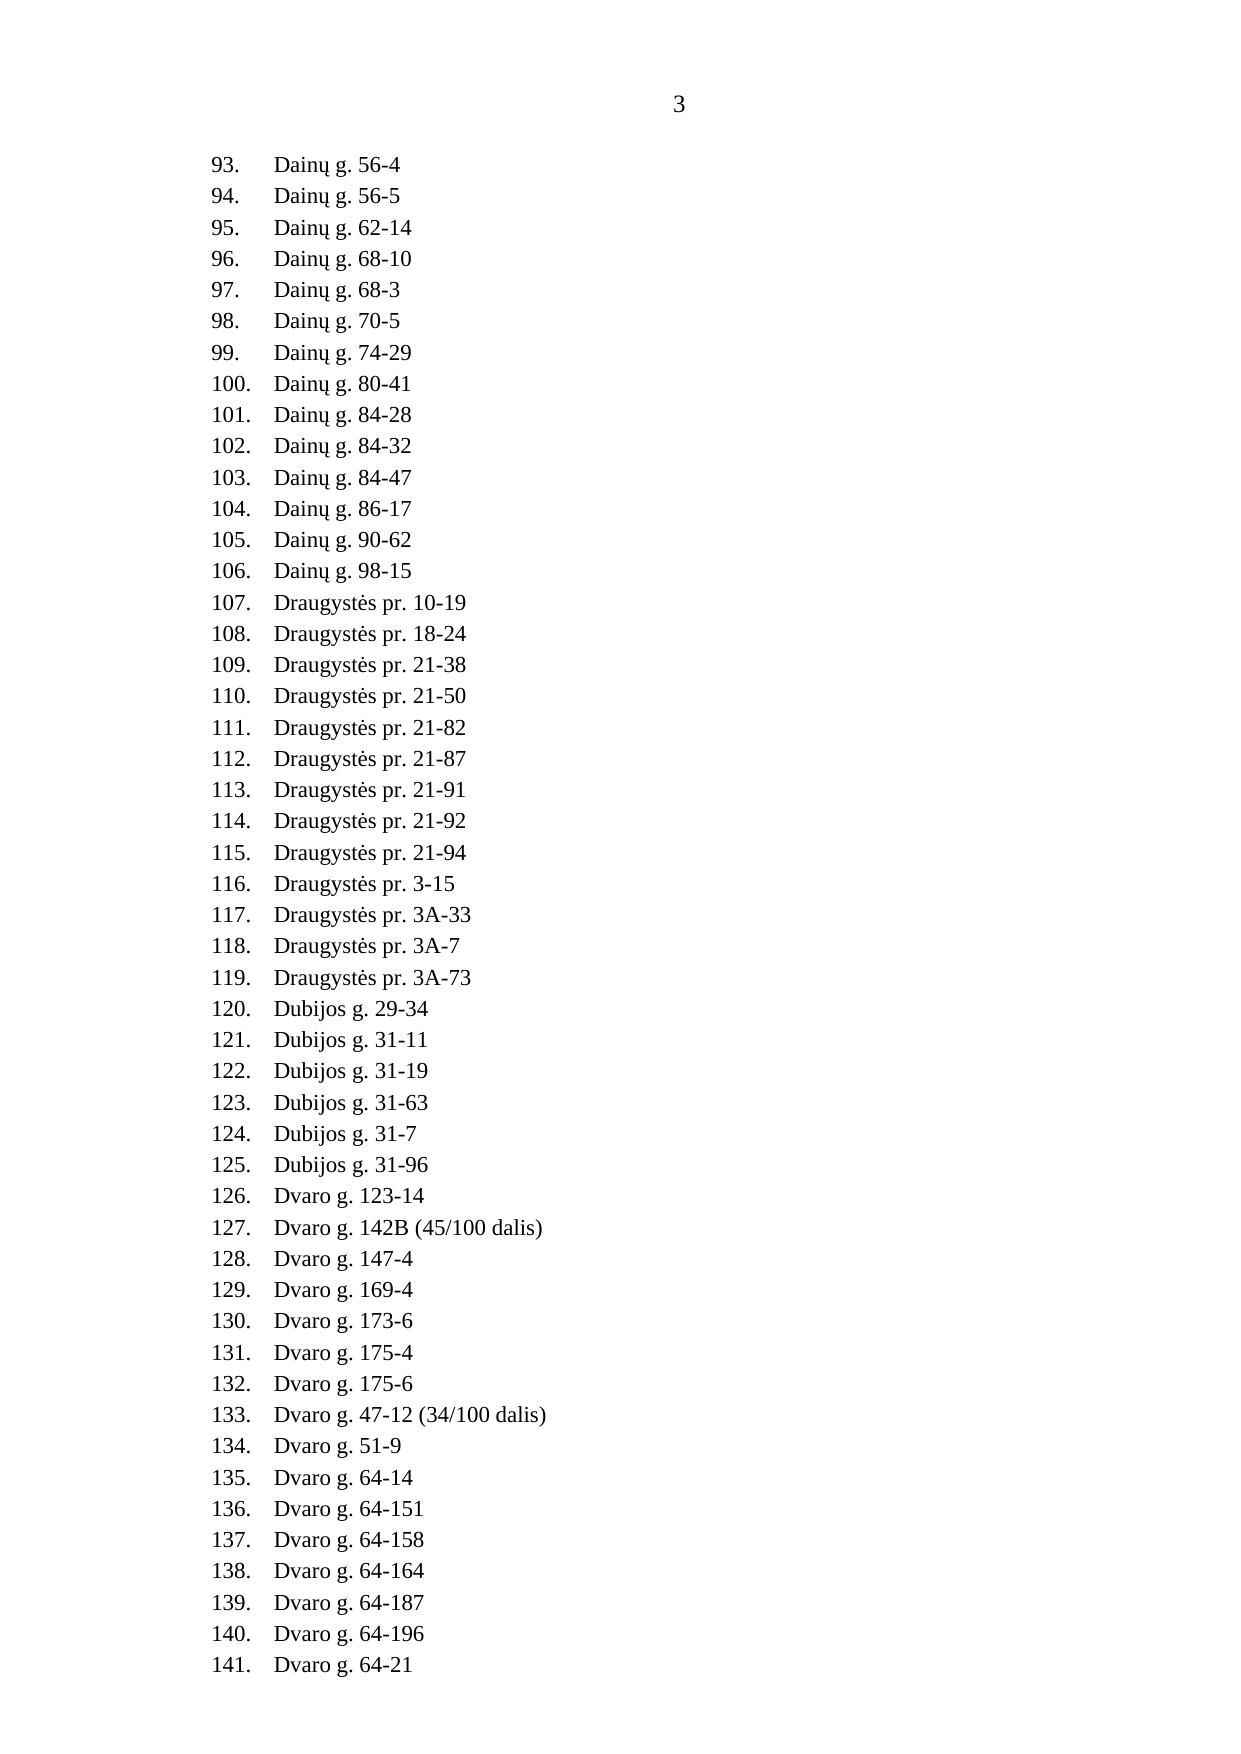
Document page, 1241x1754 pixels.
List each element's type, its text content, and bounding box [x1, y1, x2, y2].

table_cell Draugystės pr. 3A-7 [262, 928, 753, 959]
table_cell Dubijos g. 31-96 [262, 1146, 753, 1177]
table_cell Dainų g. 68-3 [262, 271, 753, 302]
table_cell 107. [200, 584, 262, 615]
table_cell Dainų g. 70-5 [262, 303, 753, 334]
table_cell 115. [200, 834, 262, 865]
table_cell Dvaro g. 64-158 [262, 1521, 753, 1552]
table_cell 110. [200, 678, 262, 709]
table_cell 134. [200, 1428, 262, 1459]
table_cell Dvaro g. 64-196 [262, 1615, 753, 1646]
table_cell Dvaro g. 64-14 [262, 1459, 753, 1490]
table_cell 126. [200, 1178, 262, 1209]
table_cell 116. [200, 865, 262, 896]
table_cell Dainų g. 80-41 [262, 365, 753, 396]
table_cell 136. [200, 1490, 262, 1521]
table_cell 100. [200, 365, 262, 396]
table_cell Dvaro g. 175-6 [262, 1365, 753, 1396]
table_cell 96. [200, 240, 262, 271]
table_cell 95. [200, 209, 262, 240]
table_header [189, 146, 765, 1677]
table_cell Dainų g. 56-5 [262, 178, 753, 209]
table_cell Dubijos g. 31-7 [262, 1115, 753, 1146]
table_cell 108. [200, 615, 262, 646]
table_cell 105. [200, 521, 262, 552]
table_cell 97. [200, 271, 262, 302]
table_cell Dvaro g. 169-4 [262, 1271, 753, 1302]
table_cell 125. [200, 1146, 262, 1177]
table_cell Dvaro g. 147-4 [262, 1240, 753, 1271]
table_cell Dubijos g. 31-11 [262, 1021, 753, 1052]
table_cell 127. [200, 1209, 262, 1240]
table_cell 119. [200, 959, 262, 990]
table_cell 111. [200, 709, 262, 740]
table_cell Dubijos g. 29-34 [262, 990, 753, 1021]
table_cell 133. [200, 1396, 262, 1427]
table_cell 101. [200, 396, 262, 427]
table_cell 132. [200, 1365, 262, 1396]
table_cell 109. [200, 646, 262, 677]
table_cell Draugystės pr. 18-24 [262, 615, 753, 646]
table_cell 138. [200, 1553, 262, 1584]
table_cell 106. [200, 553, 262, 584]
table_cell 120. [200, 990, 262, 1021]
table_cell Draugystės pr. 3-15 [262, 865, 753, 896]
table_cell Dvaro g. 142B (45/100 dalis) [262, 1209, 753, 1240]
table_cell 140. [200, 1615, 262, 1646]
table_cell Dvaro g. 175-4 [262, 1334, 753, 1365]
table_header [765, 146, 1175, 1677]
table_cell 103. [200, 459, 262, 490]
table_cell 117. [200, 896, 262, 927]
table_cell Dvaro g. 64-21 [262, 1646, 753, 1677]
table_cell 121. [200, 1021, 262, 1052]
table_cell Dainų g. 62-14 [262, 209, 753, 240]
table_cell Dubijos g. 31-19 [262, 1053, 753, 1084]
table_cell Dainų g. 90-62 [262, 521, 753, 552]
table_cell Draugystės pr. 21-94 [262, 834, 753, 865]
table_cell Dvaro g. 123-14 [262, 1178, 753, 1209]
table_cell Dvaro g. 47-12 (34/100 dalis) [262, 1396, 753, 1427]
table_cell Dainų g. 86-17 [262, 490, 753, 521]
table_cell Dainų g. 84-47 [262, 459, 753, 490]
table_cell 104. [200, 490, 262, 521]
table_cell 102. [200, 428, 262, 459]
table_cell Dainų g. 74-29 [262, 334, 753, 365]
table_cell 123. [200, 1084, 262, 1115]
table_cell Dainų g. 84-28 [262, 396, 753, 427]
table_cell Draugystės pr. 3A-33 [262, 896, 753, 927]
table_cell 129. [200, 1271, 262, 1302]
table_cell Draugystės pr. 21-91 [262, 771, 753, 802]
table_cell Dvaro g. 173-6 [262, 1303, 753, 1334]
table_cell Dvaro g. 64-164 [262, 1553, 753, 1584]
table_cell Draugystės pr. 10-19 [262, 584, 753, 615]
table_cell 122. [200, 1053, 262, 1084]
table_cell 114. [200, 803, 262, 834]
table_cell 99. [200, 334, 262, 365]
table_cell Draugystės pr. 21-82 [262, 709, 753, 740]
table_cell 112. [200, 740, 262, 771]
table_cell 141. [200, 1646, 262, 1677]
table_cell 135. [200, 1459, 262, 1490]
table_cell Dvaro g. 64-151 [262, 1490, 753, 1521]
table_cell 131. [200, 1334, 262, 1365]
table_cell Dainų g. 56-4 [262, 146, 753, 177]
table_cell Dvaro g. 64-187 [262, 1584, 753, 1615]
table_cell 118. [200, 928, 262, 959]
table_cell 130. [200, 1303, 262, 1334]
table_cell Draugystės pr. 3A-73 [262, 959, 753, 990]
table_cell Draugystės pr. 21-38 [262, 646, 753, 677]
table_cell 98. [200, 303, 262, 334]
table_cell 128. [200, 1240, 262, 1271]
table_cell 93. [200, 146, 262, 177]
table_cell Draugystės pr. 21-50 [262, 678, 753, 709]
table_cell Dvaro g. 51-9 [262, 1428, 753, 1459]
table_cell 113. [200, 771, 262, 802]
table_cell 94. [200, 178, 262, 209]
table_cell 124. [200, 1115, 262, 1146]
table_cell Draugystės pr. 21-87 [262, 740, 753, 771]
table_cell 139. [200, 1584, 262, 1615]
table_cell 137. [200, 1521, 262, 1552]
table_cell Dubijos g. 31-63 [262, 1084, 753, 1115]
table_cell Draugystės pr. 21-92 [262, 803, 753, 834]
table_cell Dainų g. 68-10 [262, 240, 753, 271]
table_cell Dainų g. 98-15 [262, 553, 753, 584]
table_cell Dainų g. 84-32 [262, 428, 753, 459]
